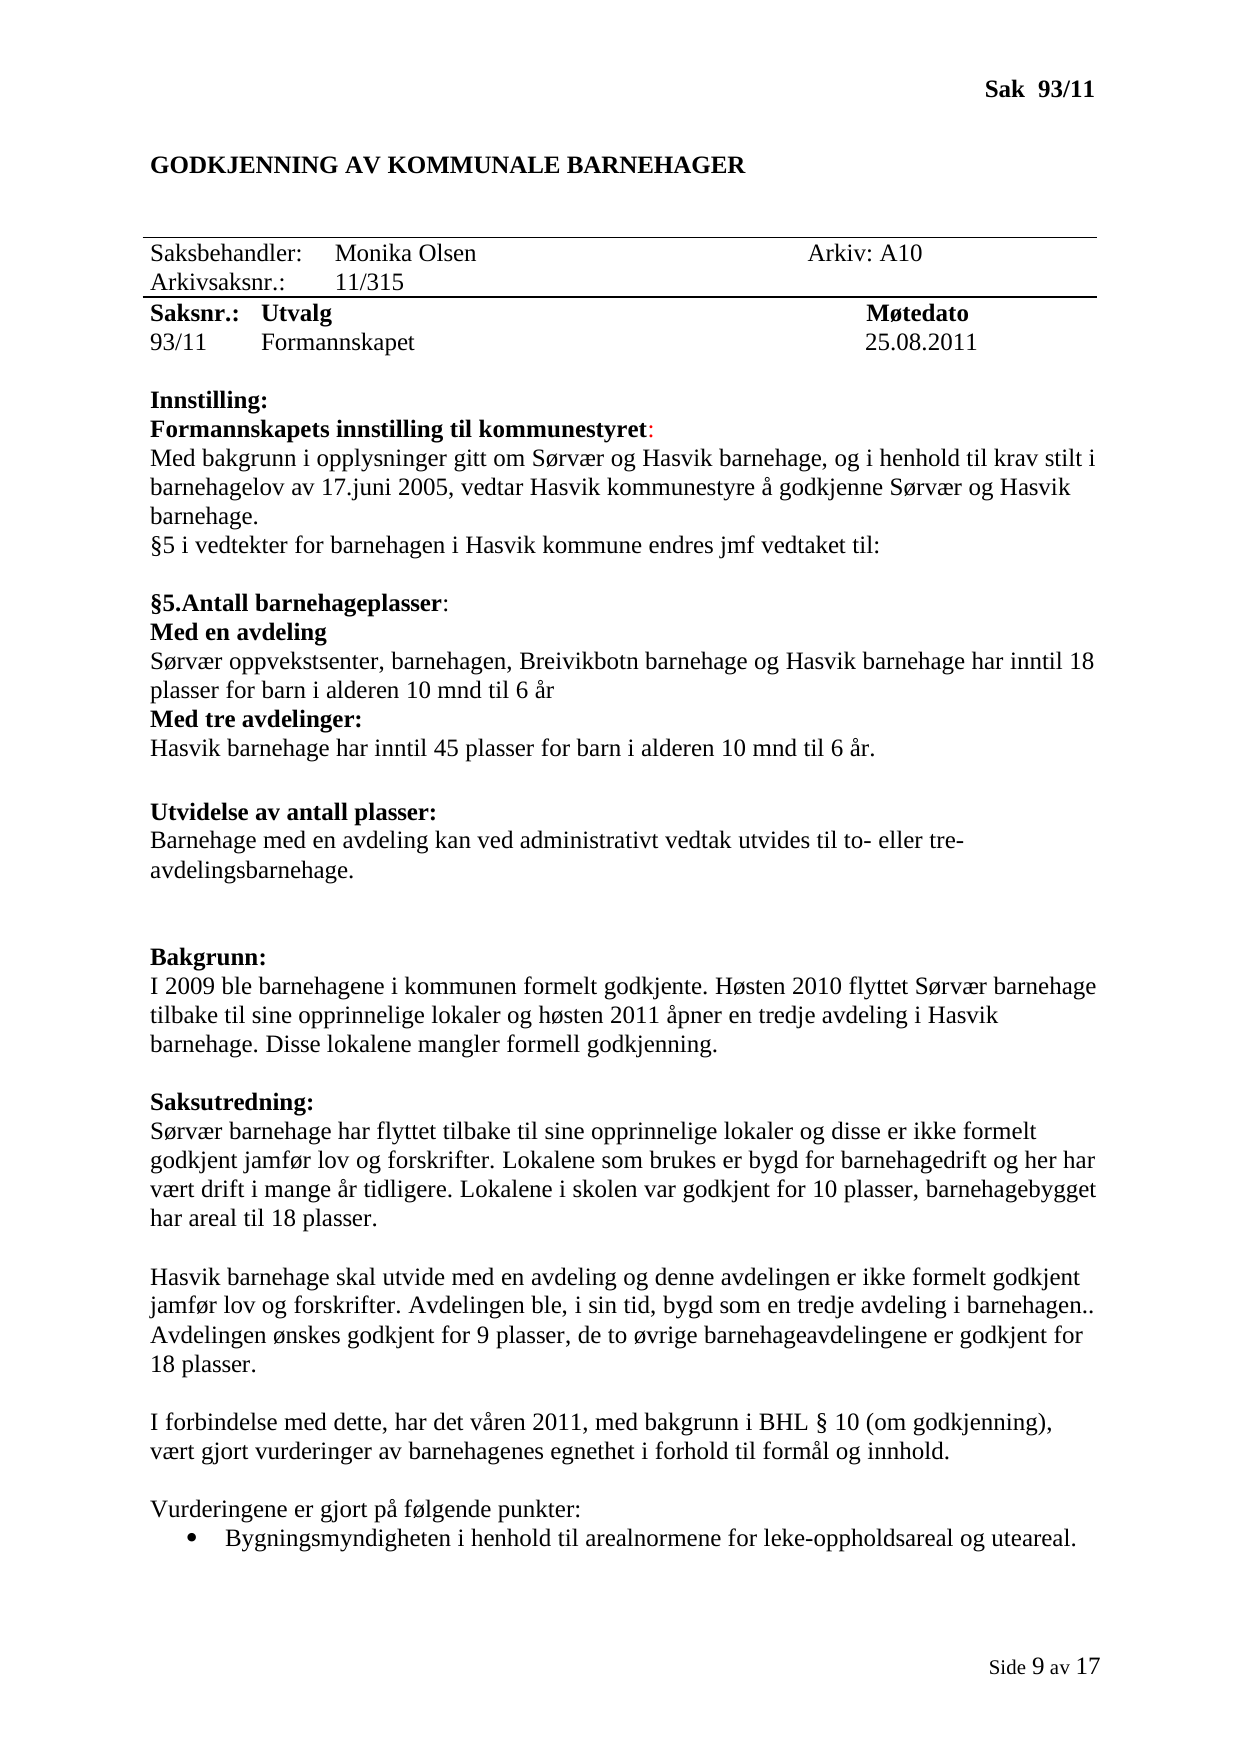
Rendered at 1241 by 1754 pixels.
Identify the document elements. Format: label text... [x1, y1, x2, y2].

table_header Monika Olsen [327, 238, 800, 267]
text Bakgrunn: [150, 942, 1100, 971]
text Vurderingene er gjort på følgende punkter: [150, 1494, 1100, 1523]
text §5 i vedtekter for barnehagen i Hasvik kommune endres jmf vedtaket til: [150, 530, 1100, 559]
text Sørvær barnehage har flyttet tilbake til sine opprinnelige lokaler og disse er ikke formelt godkjent jamfør lov og forskrifter. Lokalene som brukes er bygd for barnehagedrift og her har vært drift i mange år tidligere. Lokalene i skolen var godkjent for 10 plasser, barnehagebygget har areal til 18 plasser. [150, 1116, 1100, 1232]
text Med tre avdelinger: [150, 704, 1100, 733]
text Formannskapets innstilling til kommunestyret: [150, 414, 1100, 443]
text GODKJENNING AV KOMMUNALE BARNEHAGER [150, 150, 1100, 179]
text Hasvik barnehage har inntil 45 plasser for barn i alderen 10 mnd til 6 år. [150, 733, 1100, 762]
text Med bakgrunn i opplysninger gitt om Sørvær og Hasvik barnehage, og i henhold til krav stilt i barnehagelov av 17.juni 2005, vedtar Hasvik kommunestyre å godkjenne Sørvær og Hasvik barnehage. [150, 443, 1100, 530]
text 93/11 Formannskapet 25.08.2011 [150, 326, 1100, 356]
table_header Saksbehandler: [143, 238, 327, 267]
table_cell Utvalg [254, 298, 859, 326]
table_header Arkiv: A10 [800, 238, 1097, 267]
text Utvidelse av antall plasser: [150, 796, 1100, 825]
table_cell [800, 267, 1097, 296]
text Barnehage med en avdeling kan ved administrativt vedtak utvides til to- eller tre-avdelingsbarnehage. [150, 825, 1100, 883]
table_cell Møtedato [859, 296, 1107, 326]
text I forbindelse med dette, har det våren 2011, med bakgrunn i BHL § 10 (om godkjenning), vært gjort vurderinger av barnehagenes egnethet i forhold til formål og innhold. [150, 1407, 1100, 1465]
text Med en avdeling [150, 617, 1100, 646]
table_cell Saksnr.: [143, 298, 253, 326]
text Saksutredning: [150, 1087, 1100, 1116]
text Innstilling: [150, 384, 1100, 414]
table_cell [1097, 267, 1107, 296]
text Sørvær oppvekstsenter, barnehagen, Breivikbotn barnehage og Hasvik barnehage har inntil 18 plasser for barn i alderen 10 mnd til 6 år [150, 646, 1100, 704]
table_cell 11/315 [327, 267, 569, 296]
text §5.Antall barnehageplasser: [150, 588, 1100, 617]
text Hasvik barnehage skal utvide med en avdeling og denne avdelingen er ikke formelt godkjent jamfør lov og forskrifter. Avdelingen ble, i sin tid, bygd som en tredje avdeling i barnehagen.. Avdelingen ønskes godkjent for 9 plasser, de to øvrige barnehageavdelingene er godkjent for 18 plasser. [150, 1261, 1100, 1378]
table_cell [569, 267, 800, 296]
table_header [1097, 237, 1107, 267]
table_cell Arkivsaksnr.: [143, 267, 327, 296]
text I 2009 ble barnehagene i kommunen formelt godkjente. Høsten 2010 flyttet Sørvær barnehage tilbake til sine opprinnelige lokaler og høsten 2011 åpner en tredje avdeling i Hasvik barnehage. Disse lokalene mangler formell godkjenning. [150, 971, 1100, 1058]
list Bygningsmyndigheten i henhold til arealnormene for leke-oppholdsareal og uteareal. [187, 1523, 1100, 1552]
